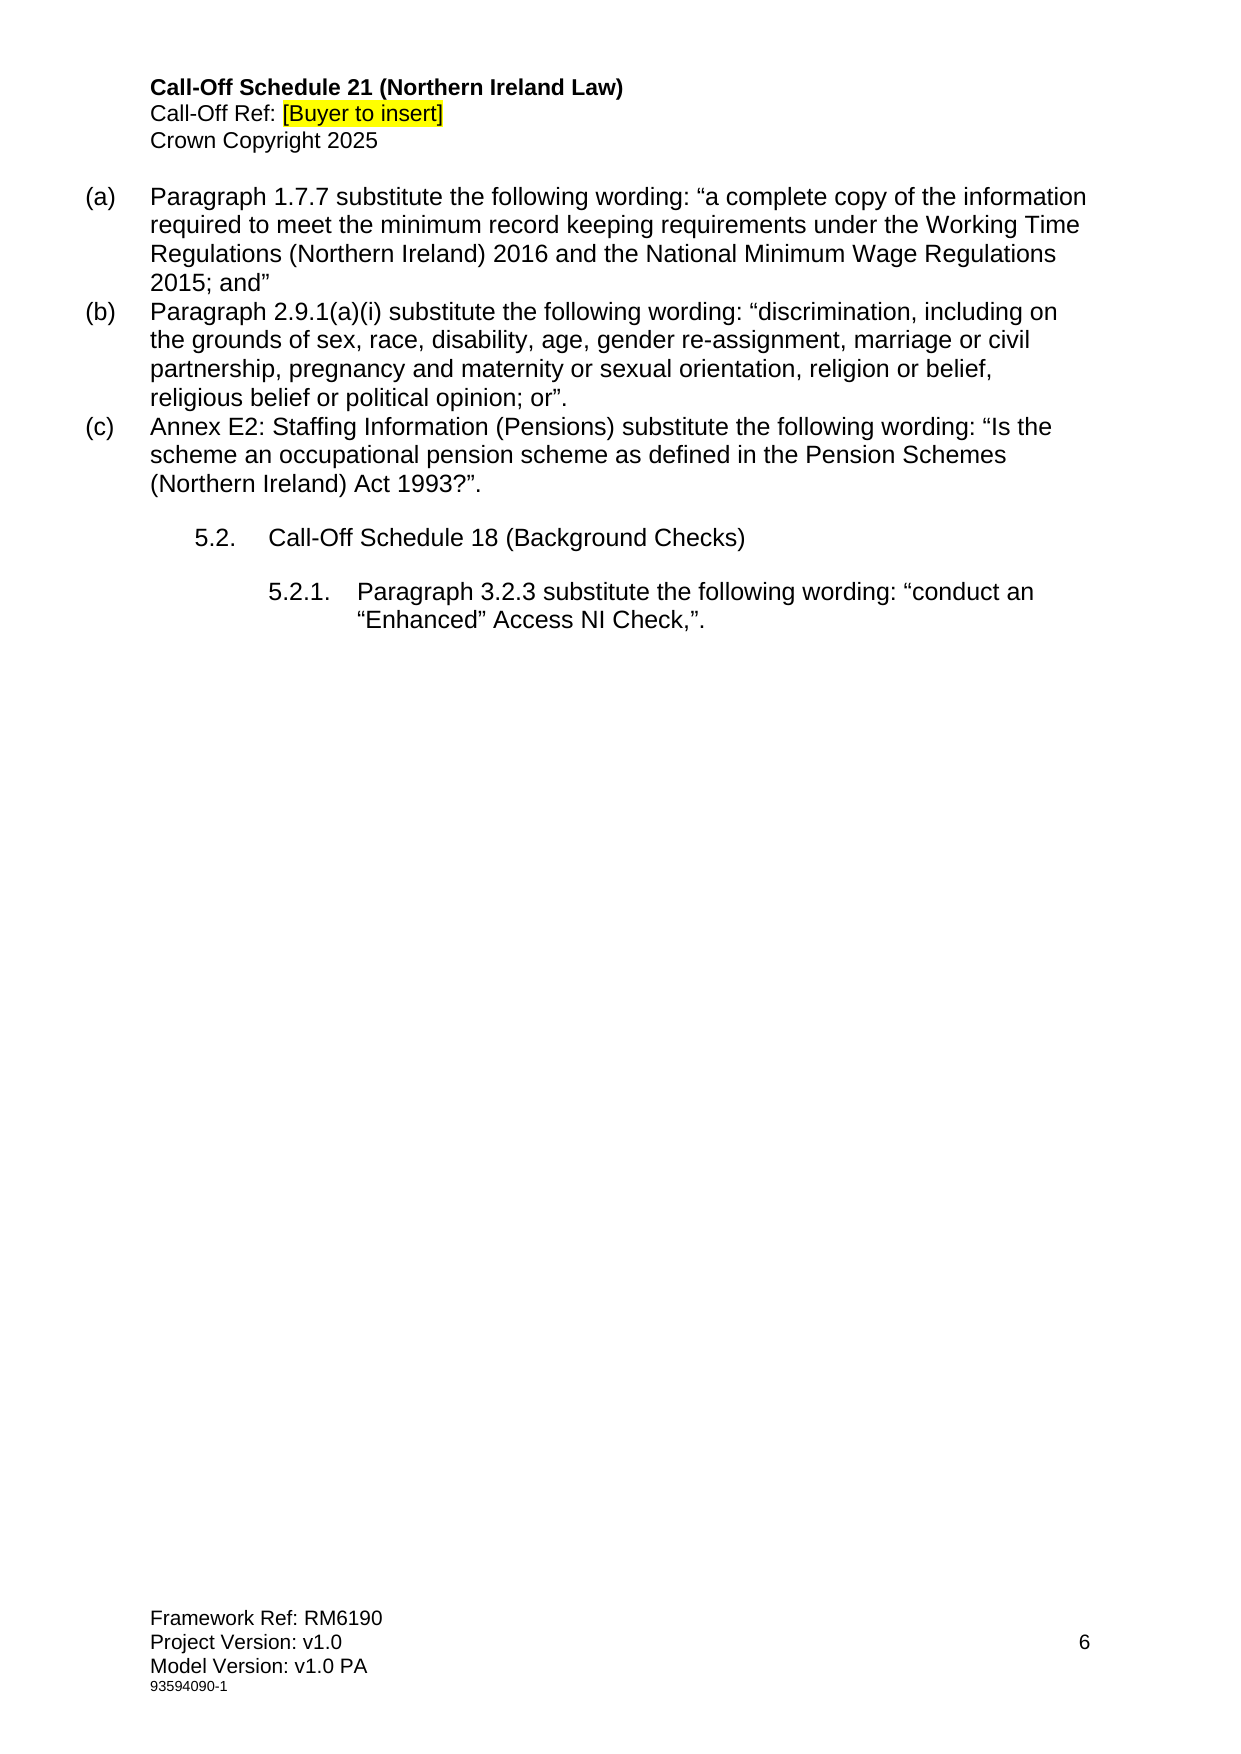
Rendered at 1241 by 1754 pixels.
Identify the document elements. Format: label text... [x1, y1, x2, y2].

list Paragraph 3.2.3 substitute the following wording: “conduct an “Enhanced” Access NI Check,”. [268, 577, 1090, 634]
list Paragraph 2.9.1(a)(i) substitute the following wording: “discrimination, including on the grounds of sex, race, disability, age, gender re-assignment, marriage or civil partnership, pregnancy and maternity or sexual orientation, religion or belief, religious belief or political opinion; or”. [85, 297, 1090, 412]
list Call-Off Schedule 18 (Background Checks) [194, 523, 1090, 552]
list Paragraph 1.7.7 substitute the following wording: “a complete copy of the information required to meet the minimum record keeping requirements under the Working Time Regulations (Northern Ireland) 2016 and the National Minimum Wage Regulations 2015; and” [85, 182, 1090, 297]
list Annex E2: Staffing Information (Pensions) substitute the following wording: “Is the scheme an occupational pension scheme as defined in the Pension Schemes (Northern Ireland) Act 1993?”. [85, 412, 1090, 498]
